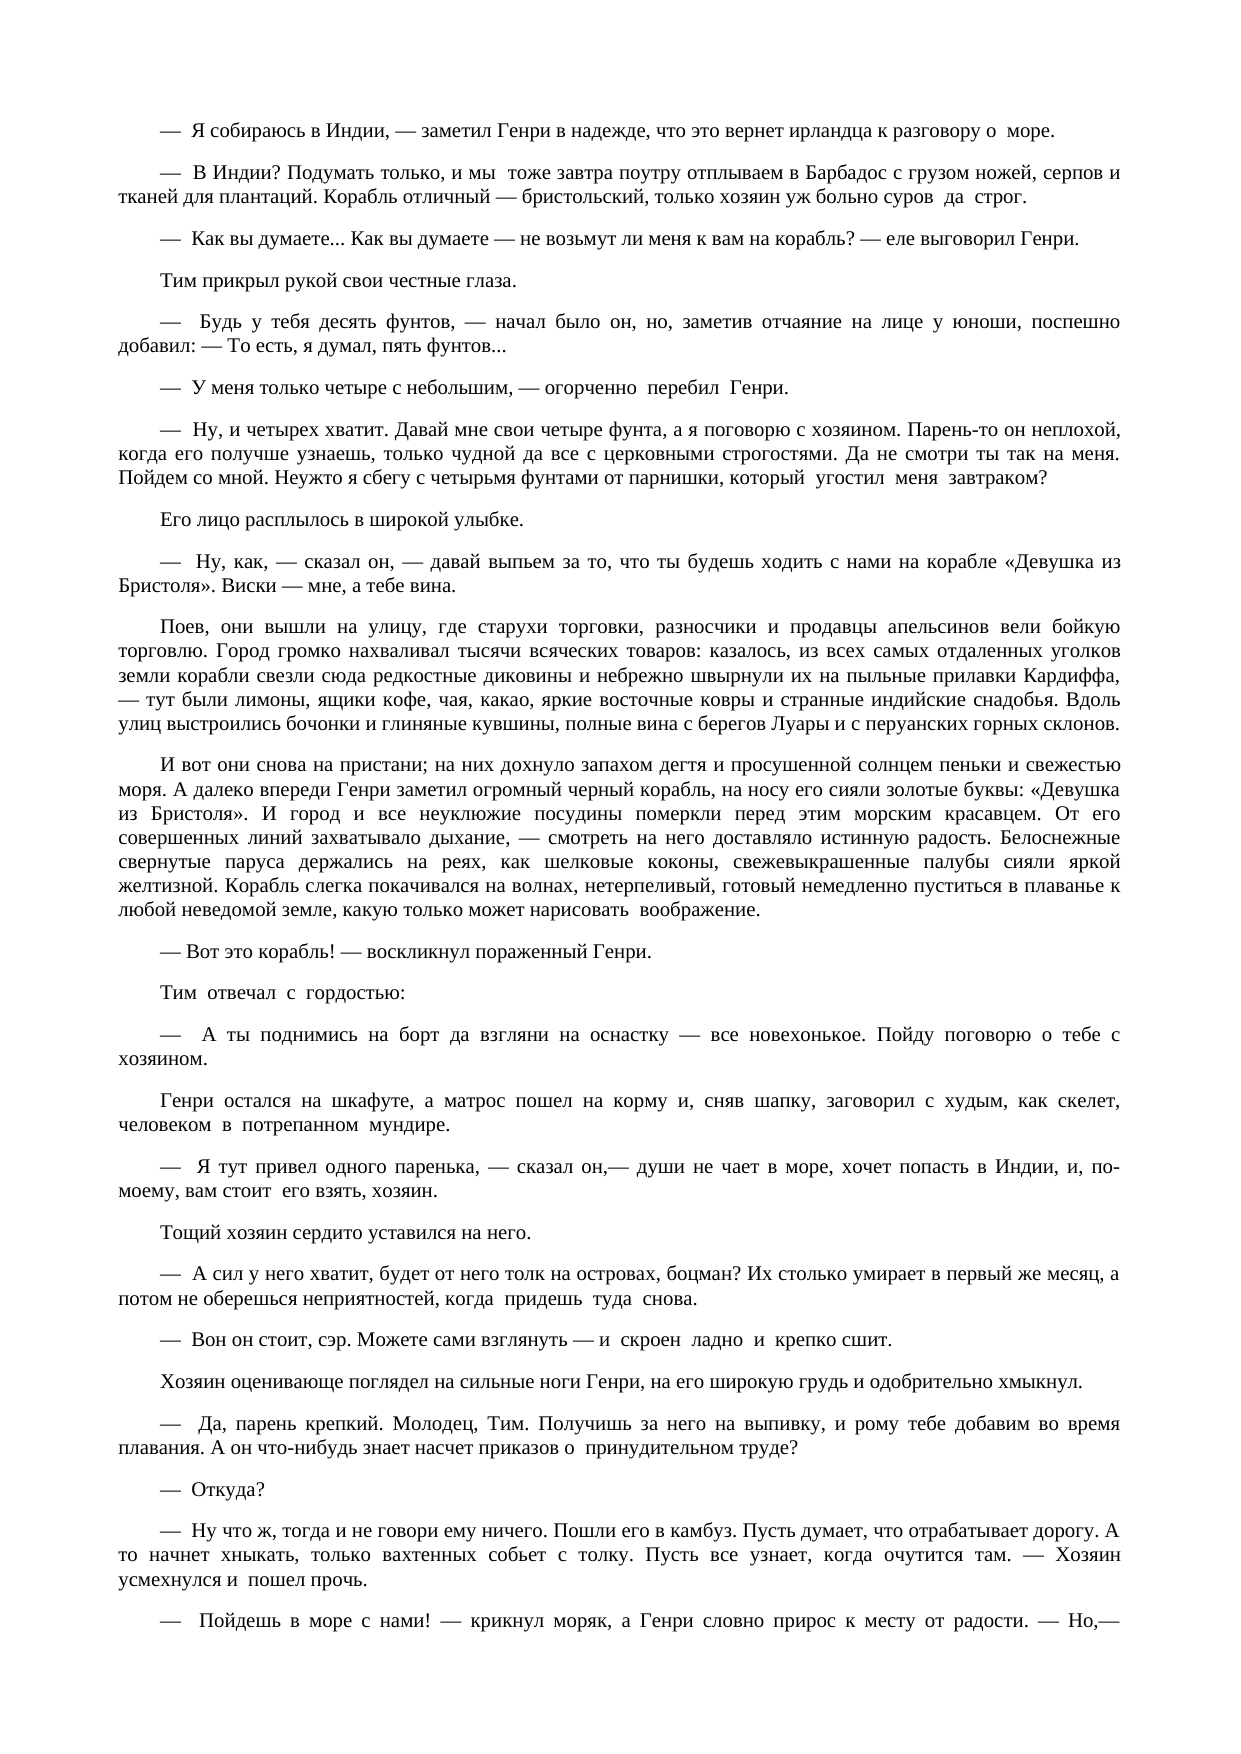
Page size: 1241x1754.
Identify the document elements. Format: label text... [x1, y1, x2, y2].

text Тим отвечал с гордостью: [118, 980, 1122, 1004]
text — Как вы думаете... Как вы думаете — не возьмут ли меня к вам на корабль? — еле выговорил Генри. [118, 226, 1122, 250]
text — У меня только четыре с небольшим, — огорченно перебил Генри. [118, 375, 1122, 399]
text — Ну, как, — сказал он, — давай выпьем за то, что ты будешь ходить с нами на корабле «Девушка из Бристоля». Виски — мне, а тебе вина. [118, 548, 1122, 597]
text — Я собираюсь в Индии, — заметил Генри в надежде, что это вернет ирландца к разговору о море. [118, 118, 1122, 142]
text — Вон он стоит, сэр. Можете сами взглянуть — и скроен ладно и крепко сшит. [118, 1327, 1122, 1351]
text — В Индии? Подумать только, и мы тоже завтра поутру отплываем в Барбадос с грузом ножей, серпов и тканей для плантаций. Корабль отличный — бристольский, только хозяин уж больно суров да строг. [118, 160, 1122, 208]
text — Я тут привел одного паренька, — сказал он,— души не чает в море, хочет попасть в Индии, и, по-моему, вам стоит его взять, хозяин. [118, 1154, 1122, 1202]
text — Откуда? [118, 1477, 1122, 1501]
text — А ты поднимись на борт да взгляни на оснастку — все новехонькое. Пойду поговорю о тебе с хозяином. [118, 1022, 1122, 1070]
text — Да, парень крепкий. Молодец, Тим. Получишь за него на выпивку, и рому тебе добавим во время плавания. А он что-нибудь знает насчет приказов о принудительном труде? [118, 1411, 1122, 1459]
text И вот они снова на пристани; на них дохнуло запахом дегтя и просушенной солнцем пеньки и свежестью моря. А далеко впереди Генри заметил огромный черный корабль, на носу его сияли золотые буквы: «Девушка из Бристоля». И город и все неуклюжие посудины померкли перед этим морским красавцем. От его совершенных линий захватывало дыхание, — смотреть на него доставляло истинную радость. Белоснежные свернутые паруса держались на реях, как шелковые коконы, свежевыкрашенные палубы сияли яркой желтизной. Корабль слегка покачивался на волнах, нетерпеливый, готовый немедленно пуститься в плаванье к любой неведомой земле, какую только может нарисовать воображение. [118, 752, 1122, 921]
text Поев, они вышли на улицу, где старухи торговки, разносчики и продавцы апельсинов вели бойкую торговлю. Город громко нахваливал тысячи всяческих товаров: казалось, из всех самых отдаленных уголков земли корабли свезли сюда редкостные диковины и небрежно швырнули их на пыльные прилавки Кардиффа, — тут были лимоны, ящики кофе, чая, какао, яркие восточные ковры и странные индийские снадобья. Вдоль улиц выстроились бочонки и глиняные кувшины, полные вина с берегов Луары и с перуанских горных склонов. [118, 614, 1122, 735]
text Хозяин оценивающе поглядел на сильные ноги Генри, на его широкую грудь и одобрительно хмыкнул. [118, 1369, 1122, 1393]
text — А сил у него хватит, будет от него толк на островах, боцман? Их столько умирает в первый же месяц, а потом не оберешься неприятностей, когда придешь туда снова. [118, 1261, 1122, 1309]
text — Вот это корабль! — воскликнул пораженный Генри. [118, 938, 1122, 963]
text — Пойдешь в море с нами! — крикнул моряк, а Генри словно прирос к месту от радости. — Но,— [118, 1608, 1122, 1632]
text Генри остался на шкафуте, а матрос пошел на корму и, сняв шапку, заговорил с худым, как скелет, человеком в потрепанном мундире. [118, 1088, 1122, 1136]
text — Ну что ж, тогда и не говори ему ничего. Пошли его в камбуз. Пусть думает, что отрабатывает дорогу. А то начнет хныкать, только вахтенных собьет с толку. Пусть все узнает, когда очутится там. — Хозяин усмехнулся и пошел прочь. [118, 1518, 1122, 1591]
text — Будь у тебя десять фунтов, — начал было он, но, заметив отчаяние на лице у юноши, поспешно добавил: — То есть, я думал, пять фунтов... [118, 309, 1122, 357]
text Тим прикрыл рукой свои честные глаза. [118, 267, 1122, 292]
text Тощий хозяин сердито уставился на него. [118, 1219, 1122, 1244]
text Его лицо расплылось в широкой улыбке. [118, 507, 1122, 531]
text — Ну, и четырех хватит. Давай мне свои четыре фунта, а я поговорю с хозяином. Парень-то он неплохой, когда его получше узнаешь, только чудной да все с церковными строгостями. Да не смотри ты так на меня. Пойдем со мной. Неужто я сбегу с четырьмя фунтами от парнишки, который угостил меня завтраком? [118, 417, 1122, 489]
